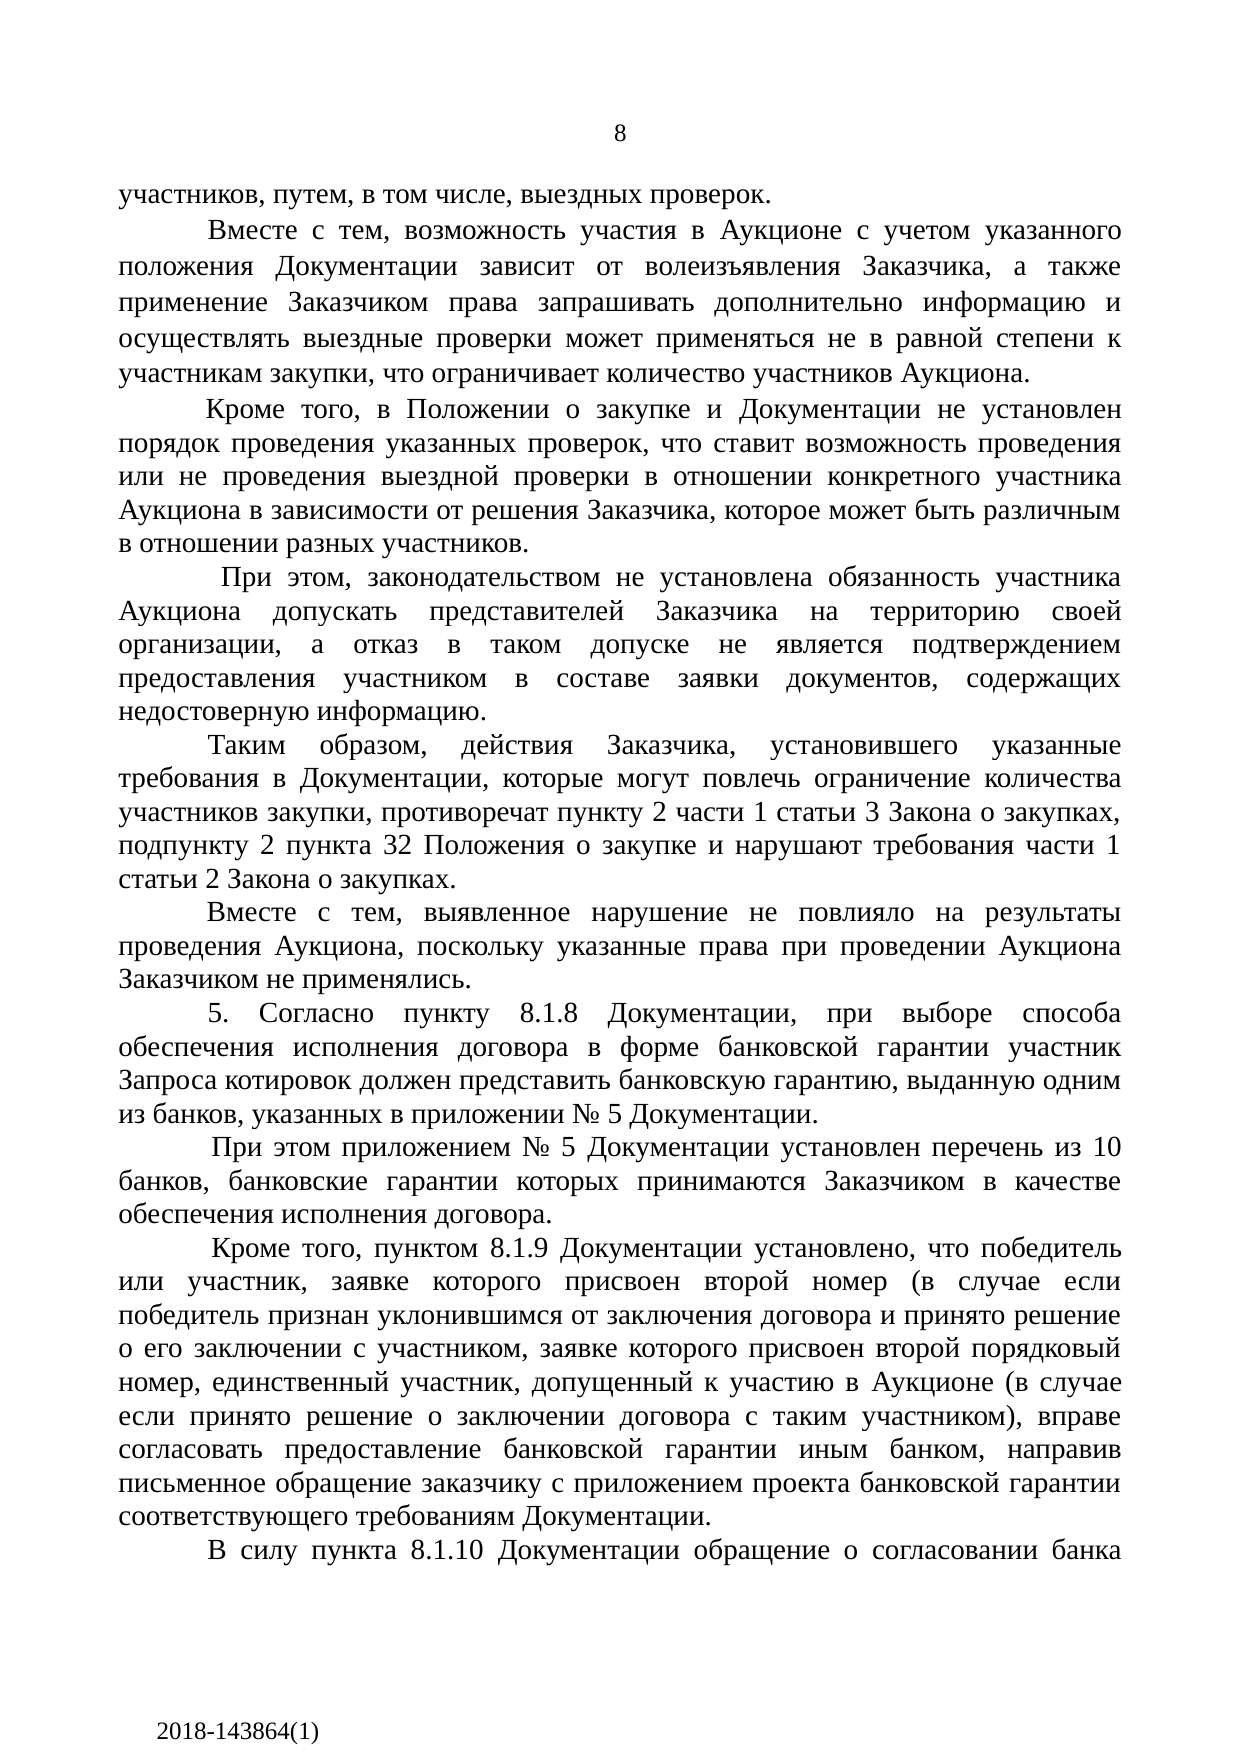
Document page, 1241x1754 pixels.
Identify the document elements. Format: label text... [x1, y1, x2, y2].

text Вместе с тем, выявленное нарушение не повлияло на результаты проведения Аукциона, поскольку указанные права при проведении Аукциона Заказчиком не применялись. [118, 894, 1122, 995]
text Кроме того, в Положении о закупке и Документации не установлен порядок проведения указанных проверок, что ставит возможность проведения или не проведения выездной проверки в отношении конкретного участника Аукциона в зависимости от решения Заказчика, которое может быть различным в отношении разных участников. [118, 391, 1122, 559]
text Кроме того, пунктом 8.1.9 Документации установлено, что победитель или участник, заявке которого присвоен второй номер (в случае если победитель признан уклонившимся от заключения договора и принято решение о его заключении с участником, заявке которого присвоен второй порядковый номер, единственный участник, допущенный к участию в Аукционе (в случае если принято решение о заключении договора с таким участником), вправе согласовать предоставление банковской гарантии иным банком, направив письменное обращение заказчику с приложением проекта банковской гарантии соответствующего требованиям Документации. [118, 1230, 1122, 1532]
text При этом приложением № 5 Документации установлен перечень из 10 банков, банковские гарантии которых принимаются Заказчиком в качестве обеспечения исполнения договора. [118, 1129, 1122, 1230]
text Вместе с тем, возможность участия в Аукционе с учетом указанного положения Документации зависит от волеизъявления Заказчика, а также применение Заказчиком права запрашивать дополнительно информацию и осуществлять выездные проверки может применяться не в равной степени к участникам закупки, что ограничивает количество участников Аукциона. [118, 212, 1122, 389]
text При этом, законодательством не установлена обязанность участника Аукциона допускать представителей Заказчика на территорию своей организации, а отказ в таком допуске не является подтверждением предоставления участником в составе заявки документов, содержащих недостоверную информацию. [118, 559, 1122, 727]
text В силу пункта 8.1.10 Документации обращение о согласовании банка [118, 1532, 1122, 1565]
text 5. Согласно пункту 8.1.8 Документации, при выборе способа обеспечения исполнения договора в форме банковской гарантии участник Запроса котировок должен представить банковскую гарантию, выданную одним из банков, указанных в приложении № 5 Документации. [118, 995, 1122, 1129]
text участников, путем, в том числе, выездных проверок. [118, 176, 1122, 210]
text Таким образом, действия Заказчика, установившего указанные требования в Документации, которые могут повлечь ограничение количества участников закупки, противоречат пункту 2 части 1 статьи 3 Закона о закупках, подпункту 2 пункта 32 Положения о закупке и нарушают требования части 1 статьи 2 Закона о закупках. [118, 727, 1122, 894]
